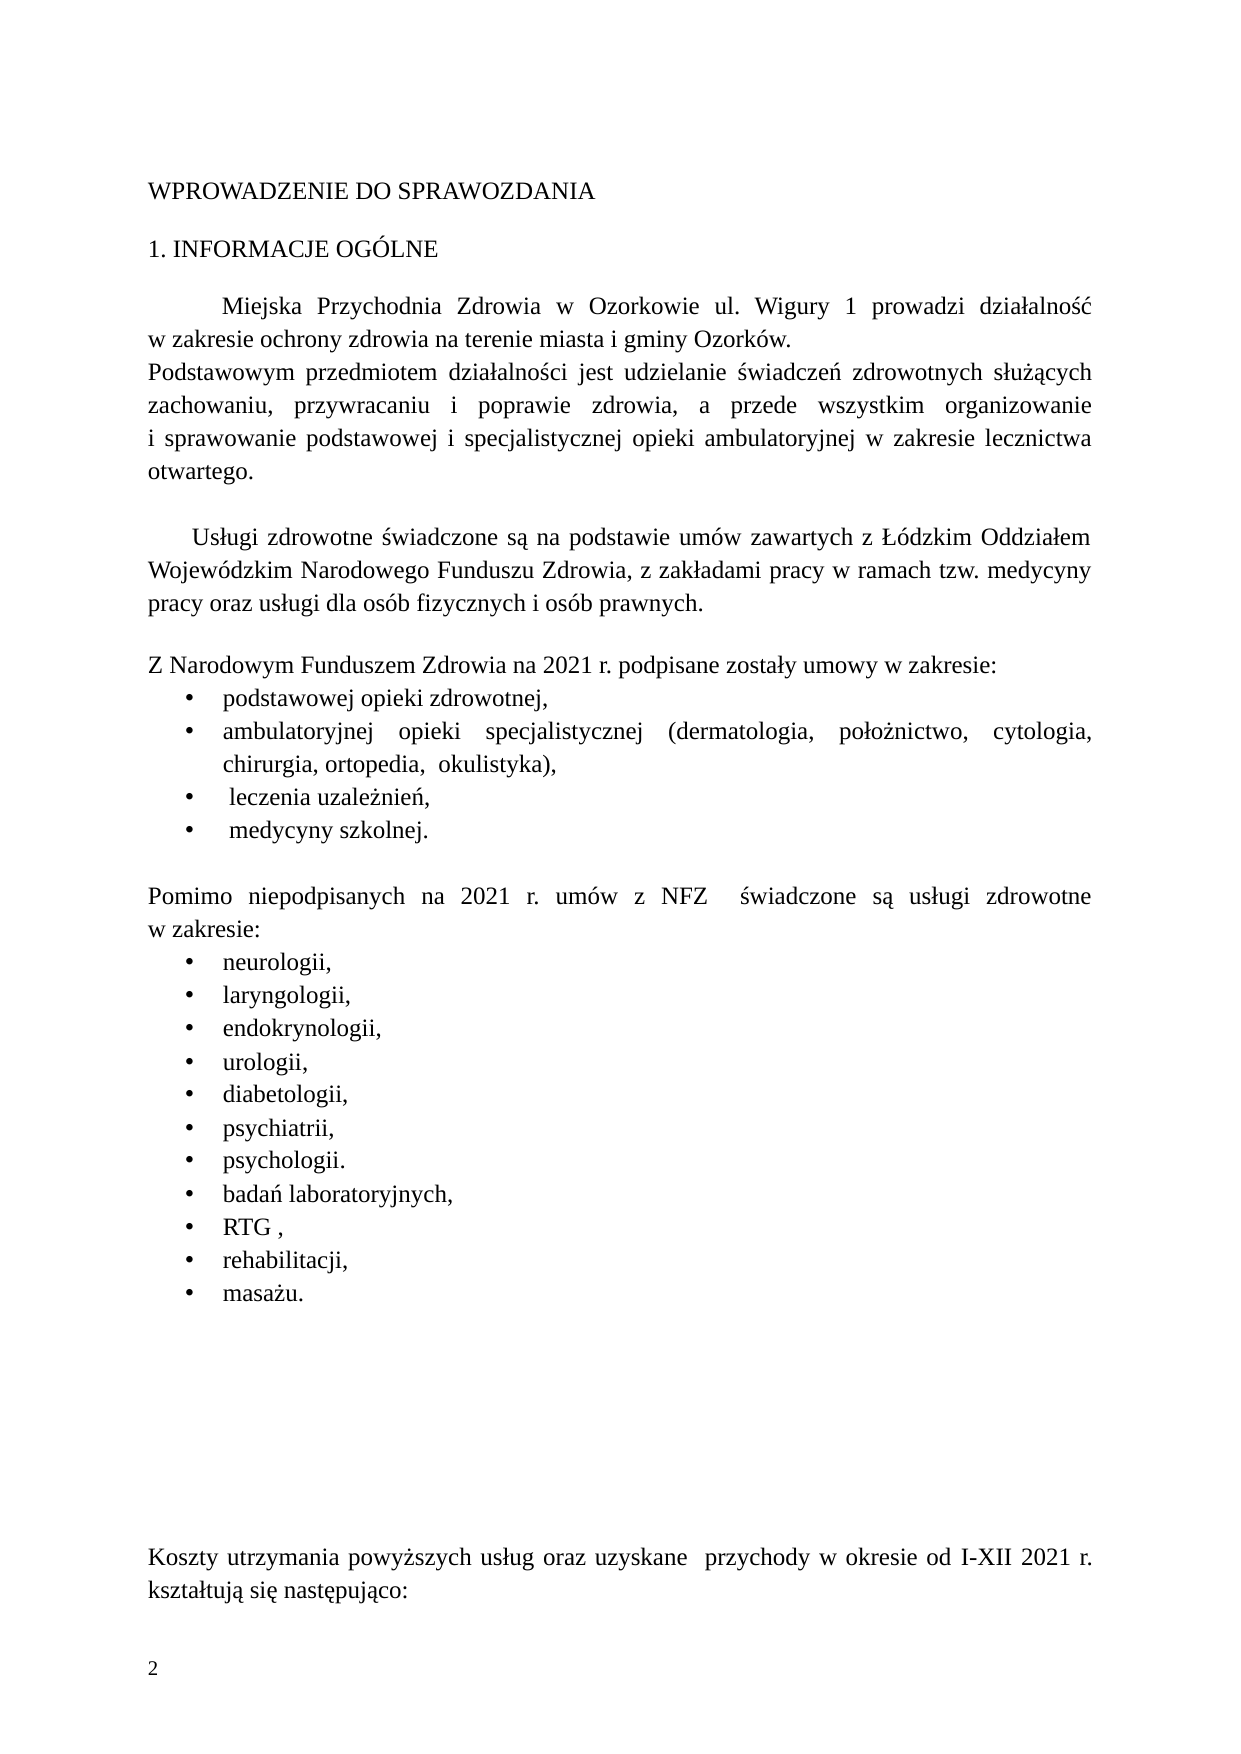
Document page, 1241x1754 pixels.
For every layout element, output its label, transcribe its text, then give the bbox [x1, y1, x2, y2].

list urologii, [185, 1047, 1093, 1075]
text WPROWADZENIE DO SPRAWOZDANIA [148, 176, 1093, 205]
text Koszty utrzymania powyższych usług oraz uzyskane przychody w okresie od I-XII 2021 r. kształtują się następująco: [148, 1542, 1093, 1604]
list endokrynologii, [185, 1013, 1093, 1042]
text Pomimo niepodpisanych na 2021 r. umów z NFZ świadczone są usługi zdrowotne w zakresie: [148, 881, 1093, 943]
list medycyny szkolnej. [185, 815, 1093, 844]
list badań laboratoryjnych, [185, 1179, 1093, 1207]
list psychiatrii, [185, 1113, 1093, 1141]
list leczenia uzależnień, [185, 782, 1093, 811]
text Usługi zdrowotne świadczone są na podstawie umów zawartych z Łódzkim Oddziałem Wojewódzkim Narodowego Funduszu Zdrowia, z zakładami pracy w ramach tzw. medycyny pracy oraz usługi dla osób fizycznych i osób prawnych. [148, 522, 1093, 617]
list masażu. [185, 1278, 1093, 1306]
text Z Narodowym Funduszem Zdrowia na 2021 r. podpisane zostały umowy w zakresie: [148, 650, 1093, 679]
text Podstawowym przedmiotem działalności jest udzielanie świadczeń zdrowotnych służących zachowaniu, przywracaniu i poprawie zdrowia, a przede wszystkim organizowanie i sprawowanie podstawowej i specjalistycznej opieki ambulatoryjnej w zakresie lecznictwa otwartego. [148, 357, 1093, 485]
list ambulatoryjnej opieki specjalistycznej (dermatologia, położnictwo, cytologia, chirurgia, ortopedia, okulistyka), [185, 716, 1093, 778]
text Miejska Przychodnia Zdrowia w Ozorkowie ul. Wigury 1 prowadzi działalność w zakresie ochrony zdrowia na terenie miasta i gminy Ozorków. [148, 291, 1093, 353]
list psychologii. [185, 1146, 1093, 1174]
list rehabilitacji, [185, 1245, 1093, 1273]
list podstawowej opieki zdrowotnej, [185, 683, 1093, 712]
list diabetologii, [185, 1079, 1093, 1108]
list laryngologii, [185, 981, 1093, 1009]
text 1. INFORMACJE OGÓLNE [148, 234, 1093, 263]
list neurologii, [185, 947, 1093, 976]
list RTG , [185, 1212, 1093, 1240]
